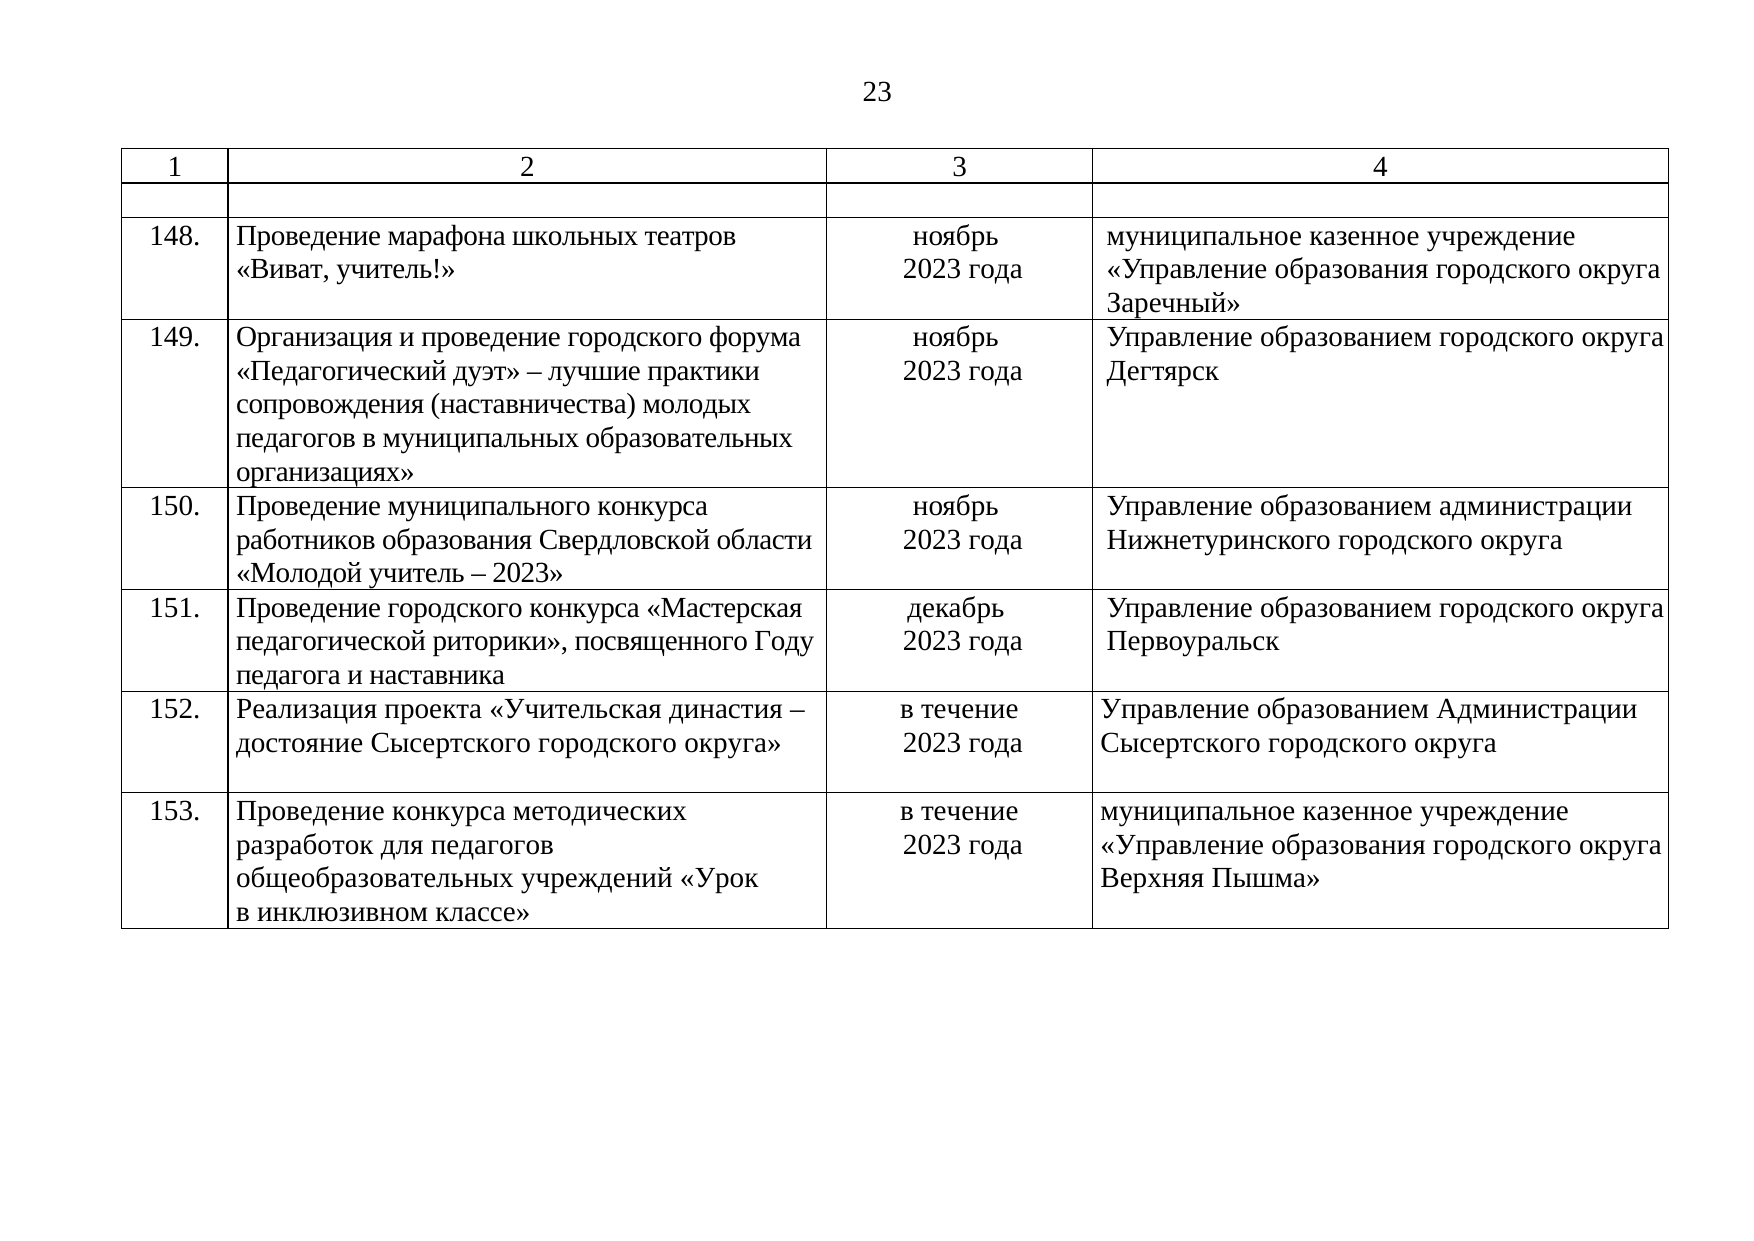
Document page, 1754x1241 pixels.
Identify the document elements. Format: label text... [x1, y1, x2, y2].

table_cell в течение 2023 года [827, 692, 1092, 792]
table_cell [229, 184, 826, 217]
table_cell Организация и проведение городского форума «Педагогический дуэт» – лучшие практики сопровождения (наставничества) молодых педагогов в муниципальных образовательных организациях» [229, 320, 826, 487]
table_cell [122, 793, 227, 927]
table_cell ноябрь 2023 года [827, 320, 1092, 487]
table_cell Проведение муниципального конкурса работников образования Свердловской области «Молодой учитель – 2023» [229, 488, 826, 589]
table_cell [122, 320, 227, 487]
table_cell Реализация проекта «Учительская династия – достояние Сысертского городского округа» [229, 692, 826, 792]
table_cell Проведение марафона школьных театров «Виват, учитель!» [229, 218, 826, 318]
table_cell Управление образованием администрации Нижнетуринского городского округа [1093, 488, 1668, 589]
table_cell [122, 692, 227, 792]
table_cell [122, 488, 227, 589]
table_cell [122, 218, 227, 318]
table_cell Управление образованием городского округа Дегтярск [1093, 320, 1668, 487]
table_header 3 [827, 149, 1092, 182]
table_cell декабрь 2023 года [827, 590, 1092, 691]
table_cell ноябрь 2023 года [827, 218, 1092, 318]
table_cell [122, 184, 227, 217]
table_cell ноябрь 2023 года [827, 488, 1092, 589]
table_cell Проведение городского конкурса «Мастерская педагогической риторики», посвященного Году педагога и наставника [229, 590, 826, 691]
table_cell Управление образованием городского округа Первоуральск [1093, 590, 1668, 691]
table_cell муниципальное казенное учреждение «Управление образования городского округа Заречный» [1093, 218, 1668, 318]
table_header 2 [229, 149, 826, 182]
table_cell Проведение конкурса методических разработок для педагогов общеобразовательных учреждений «Урок в инклюзивном классе» [229, 793, 826, 927]
table_header 4 [1093, 149, 1668, 182]
table_cell в течение 2023 года [827, 793, 1092, 927]
table_cell [827, 184, 1092, 217]
table_cell [122, 590, 227, 691]
table_cell муниципальное казенное учреждение «Управление образования городского округа Верхняя Пышма» [1093, 793, 1668, 927]
table_header 1 [122, 149, 227, 182]
table_cell [1093, 184, 1668, 217]
table_cell Управление образованием Администрации Сысертского городского округа [1093, 692, 1668, 792]
